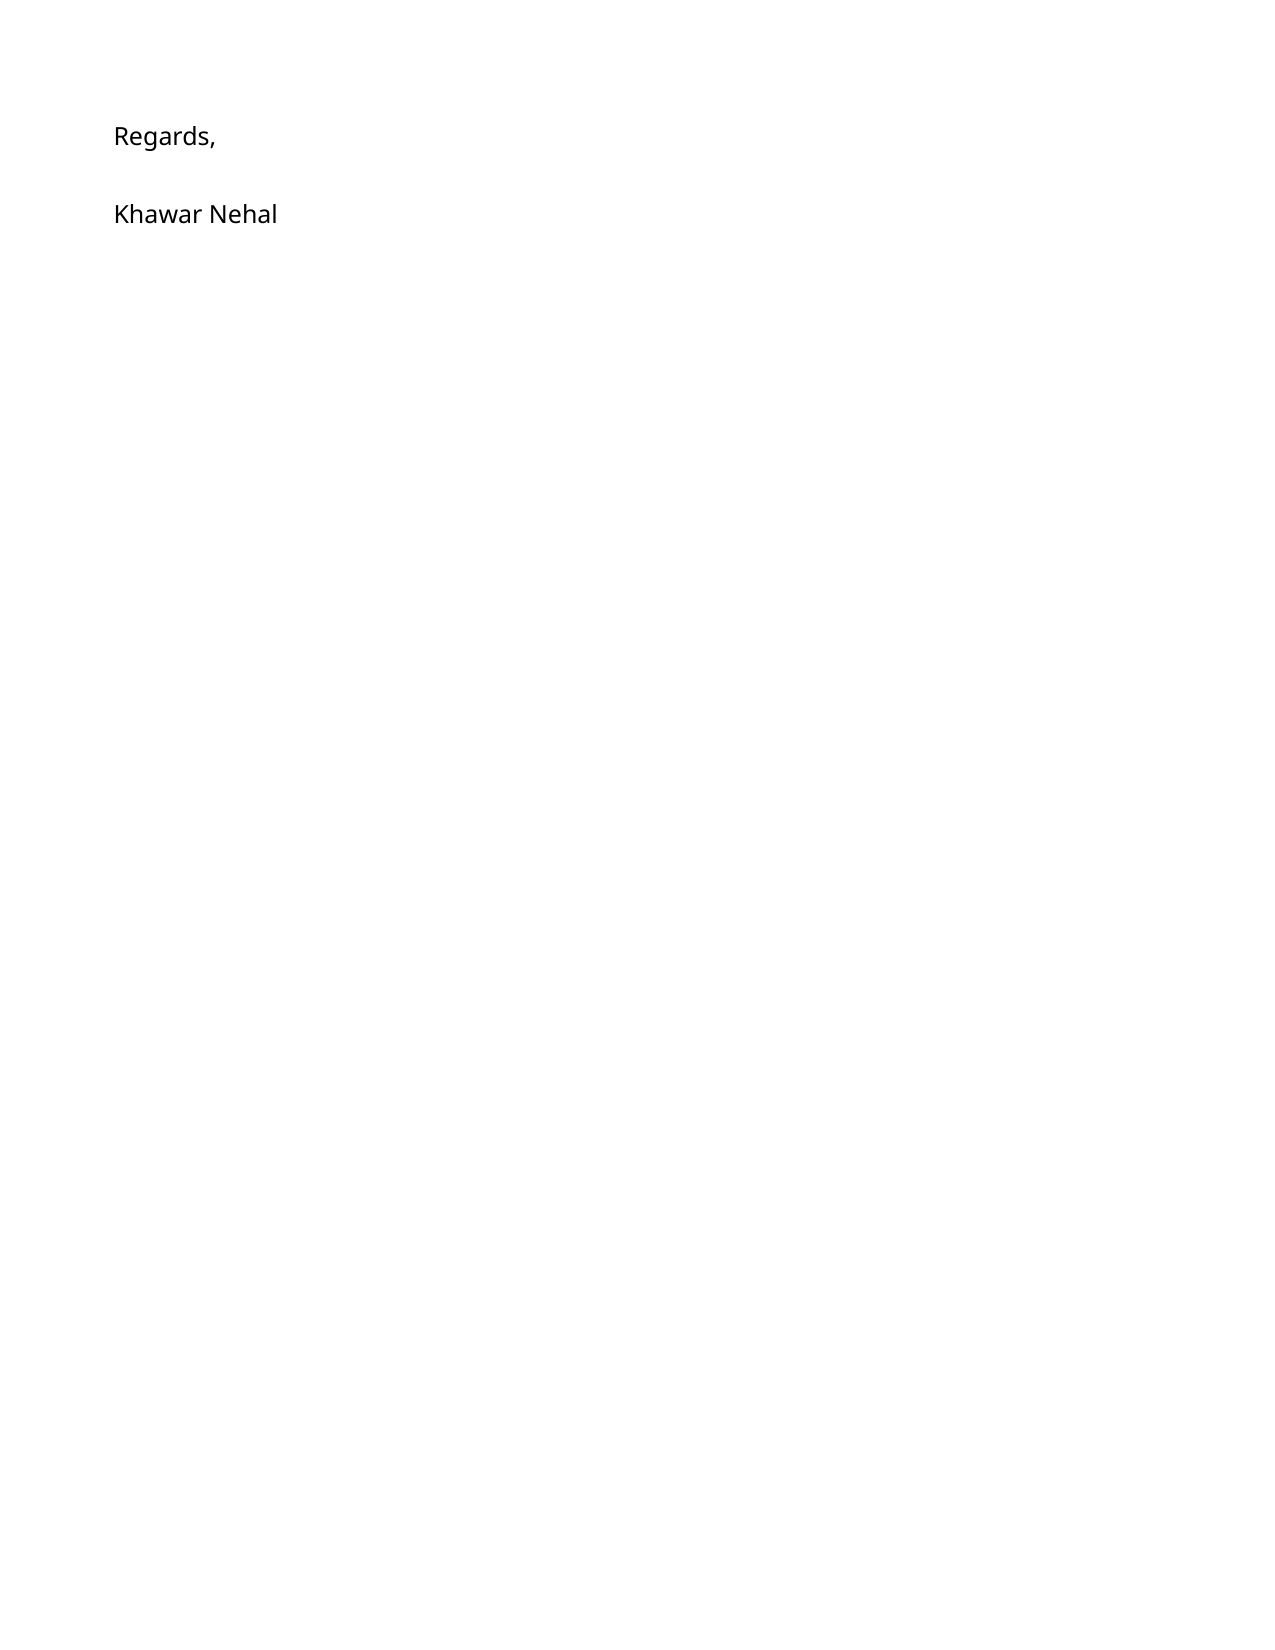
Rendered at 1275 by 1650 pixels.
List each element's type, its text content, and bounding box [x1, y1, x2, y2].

text Regards, [113, 118, 1163, 152]
text Khawar Nehal [113, 157, 1163, 231]
